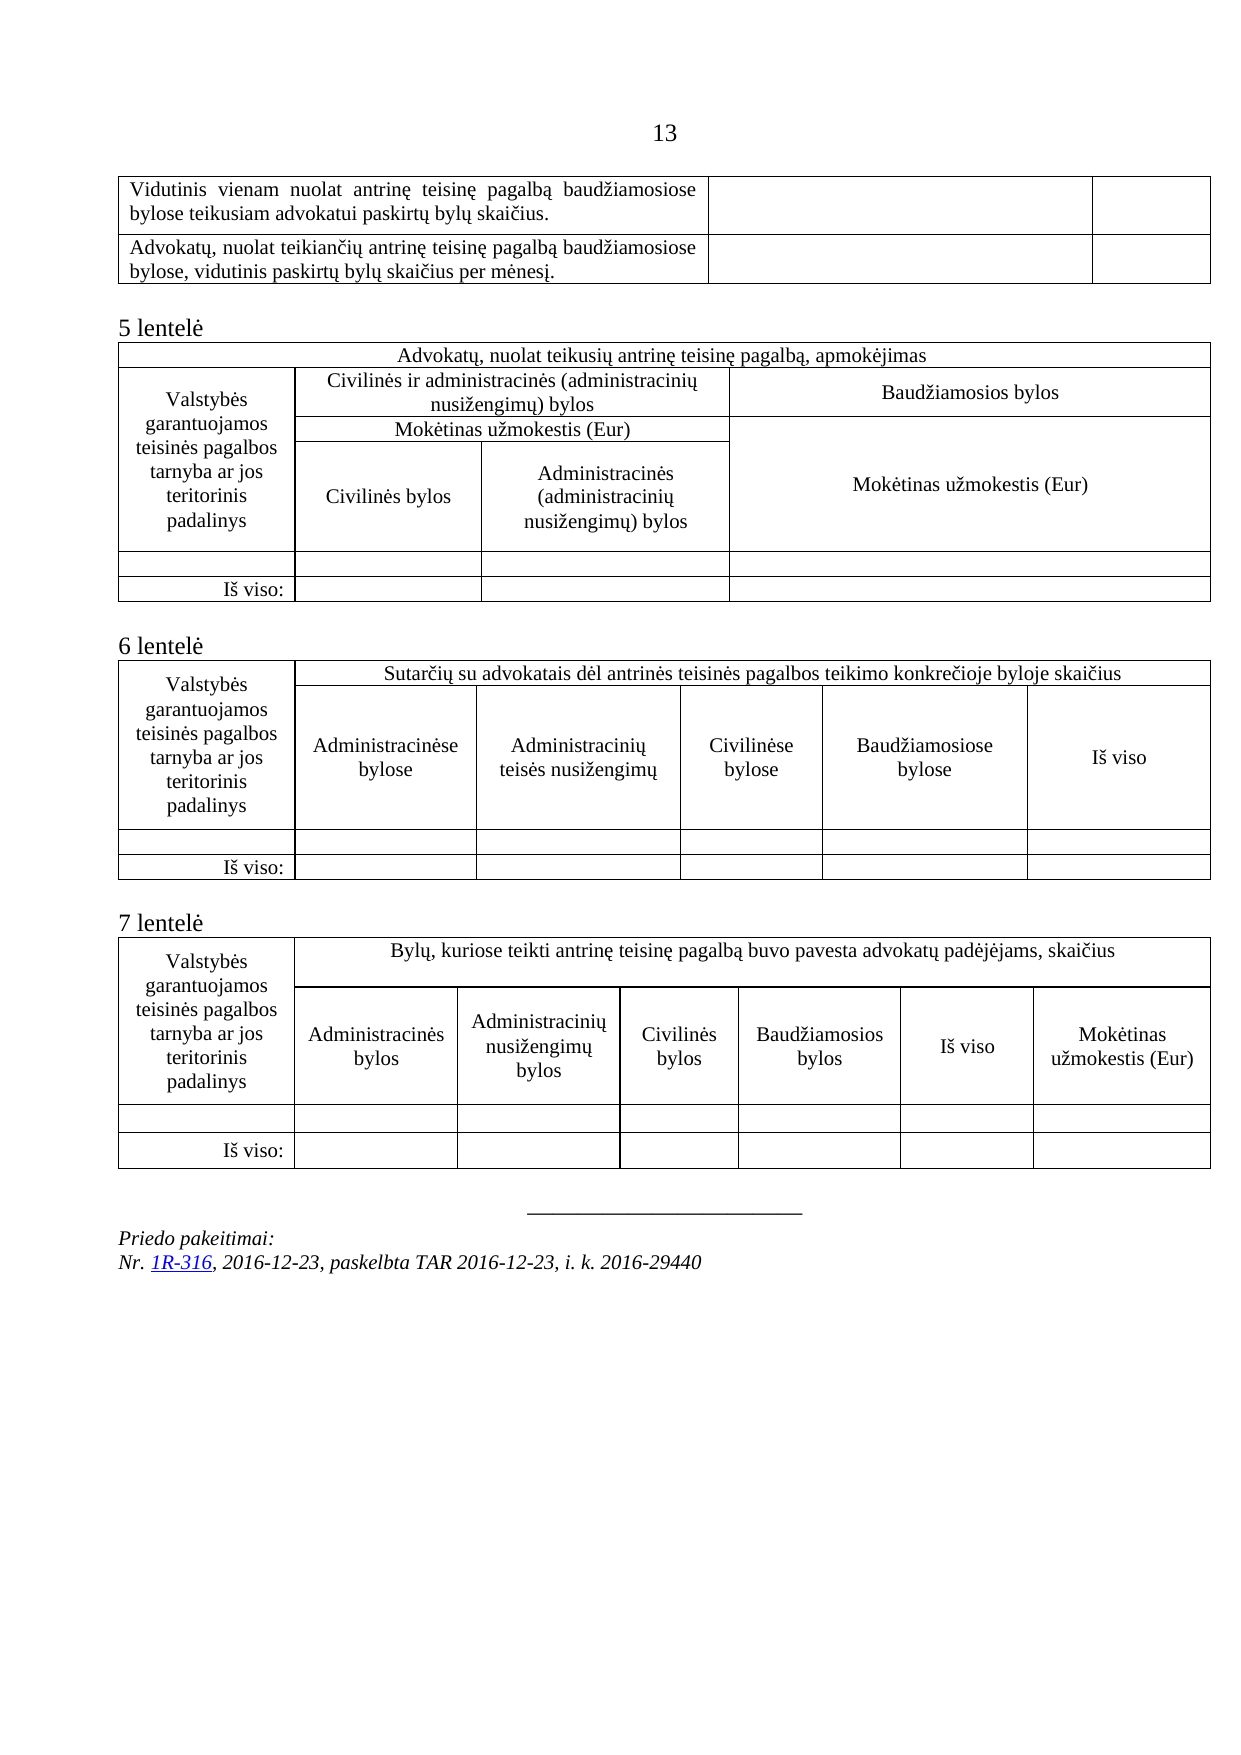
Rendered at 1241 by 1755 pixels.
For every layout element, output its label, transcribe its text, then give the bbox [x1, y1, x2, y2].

table_cell Mokėtinas užmokestis (Eur) [296, 417, 729, 441]
table_cell [739, 1133, 900, 1168]
table_cell [119, 1105, 294, 1132]
table_cell [709, 177, 1092, 234]
table_cell [482, 552, 729, 576]
table_cell Administracinės bylos [295, 988, 457, 1104]
table_cell Iš viso [901, 988, 1033, 1104]
table_cell [1034, 1105, 1210, 1132]
table_cell [901, 1133, 1033, 1168]
table_cell Baudžiamosiose bylose [823, 686, 1027, 828]
table_cell [296, 855, 476, 879]
table_cell Iš viso [1028, 686, 1210, 828]
table_cell [901, 1105, 1033, 1132]
table_cell [730, 577, 1210, 601]
table_cell [823, 830, 1027, 854]
table_header Valstybės garantuojamos teisinės pagalbos tarnyba ar jos teritorinis padalinys [119, 661, 294, 828]
table_header Advokatų, nuolat teikusių antrinę teisinę pagalbą, apmokėjimas [119, 343, 1210, 367]
text 6 lentelė [118, 631, 1211, 660]
table_cell [681, 855, 822, 879]
table_cell Vidutinis vienam nuolat antrinę teisinę pagalbą baudžiamosiose bylose teikusiam advokatui paskirtų bylų skaičius. [119, 177, 708, 234]
table_cell [295, 1105, 457, 1132]
text Nr. 1R-316, 2016-12-23, paskelbta TAR 2016-12-23, i. k. 2016-29440 [118, 1250, 1211, 1274]
table_cell Administracinių teisės nusižengimų [477, 686, 680, 828]
table_cell Baudžiamosios bylos [739, 988, 900, 1104]
table_header Sutarčių su advokatais dėl antrinės teisinės pagalbos teikimo konkrečioje byloje skaičius [296, 661, 1210, 685]
table_cell Iš viso: [119, 577, 294, 601]
table_cell [296, 830, 476, 854]
table_cell [709, 235, 1092, 283]
table_cell [739, 1105, 900, 1132]
table_cell [1093, 177, 1210, 234]
table_cell [681, 830, 822, 854]
table_cell Advokatų, nuolat teikiančių antrinę teisinę pagalbą baudžiamosiose bylose, vidutinis paskirtų bylų skaičius per mėnesį. [119, 235, 708, 283]
table_cell [482, 577, 729, 601]
text ——————————— [118, 1197, 1211, 1226]
table_cell Iš viso: [119, 1133, 294, 1168]
table_header Valstybės garantuojamos teisinės pagalbos tarnyba ar jos teritorinis padalinys [119, 938, 294, 1104]
text 5 lentelė [118, 313, 1211, 342]
table_cell [621, 1105, 738, 1132]
table_cell [119, 552, 294, 576]
table_cell Civilinėse bylose [681, 686, 822, 828]
table_cell Administracinių nusižengimų bylos [458, 988, 619, 1104]
table_cell Civilinės bylos [296, 442, 481, 551]
table_cell [1093, 235, 1210, 283]
table_cell Mokėtinas užmokestis (Eur) [730, 417, 1210, 551]
table_cell [119, 830, 294, 854]
table_cell [296, 577, 481, 601]
table_cell [458, 1105, 619, 1132]
table_cell [621, 1133, 738, 1168]
table_cell Mokėtinas užmokestis (Eur) [1034, 988, 1210, 1104]
table_cell Iš viso: [119, 855, 294, 879]
table_cell [477, 855, 680, 879]
table_cell Civilinės bylos [621, 988, 738, 1104]
table_cell [1028, 830, 1210, 854]
text Priedo pakeitimai: [118, 1226, 1211, 1250]
table_cell [295, 1133, 457, 1168]
table_cell [823, 855, 1027, 879]
table_cell Administracinės (administracinių nusižengimų) bylos [482, 442, 729, 551]
table_cell Valstybės garantuojamos teisinės pagalbos tarnyba ar jos teritorinis padalinys [119, 368, 294, 551]
text 7 lentelė [118, 908, 1211, 937]
table_cell Baudžiamosios bylos [730, 368, 1210, 416]
table_cell [458, 1133, 619, 1168]
table_cell [730, 552, 1210, 576]
table_cell [296, 552, 481, 576]
table_cell Civilinės ir administracinės (administracinių nusižengimų) bylos [296, 368, 729, 416]
table_header Bylų, kuriose teikti antrinę teisinę pagalbą buvo pavesta advokatų padėjėjams, skaičius [295, 938, 1210, 986]
table_cell [477, 830, 680, 854]
table_cell [1028, 855, 1210, 879]
table_cell [1034, 1133, 1210, 1168]
table_cell Administracinėse bylose [296, 686, 476, 828]
